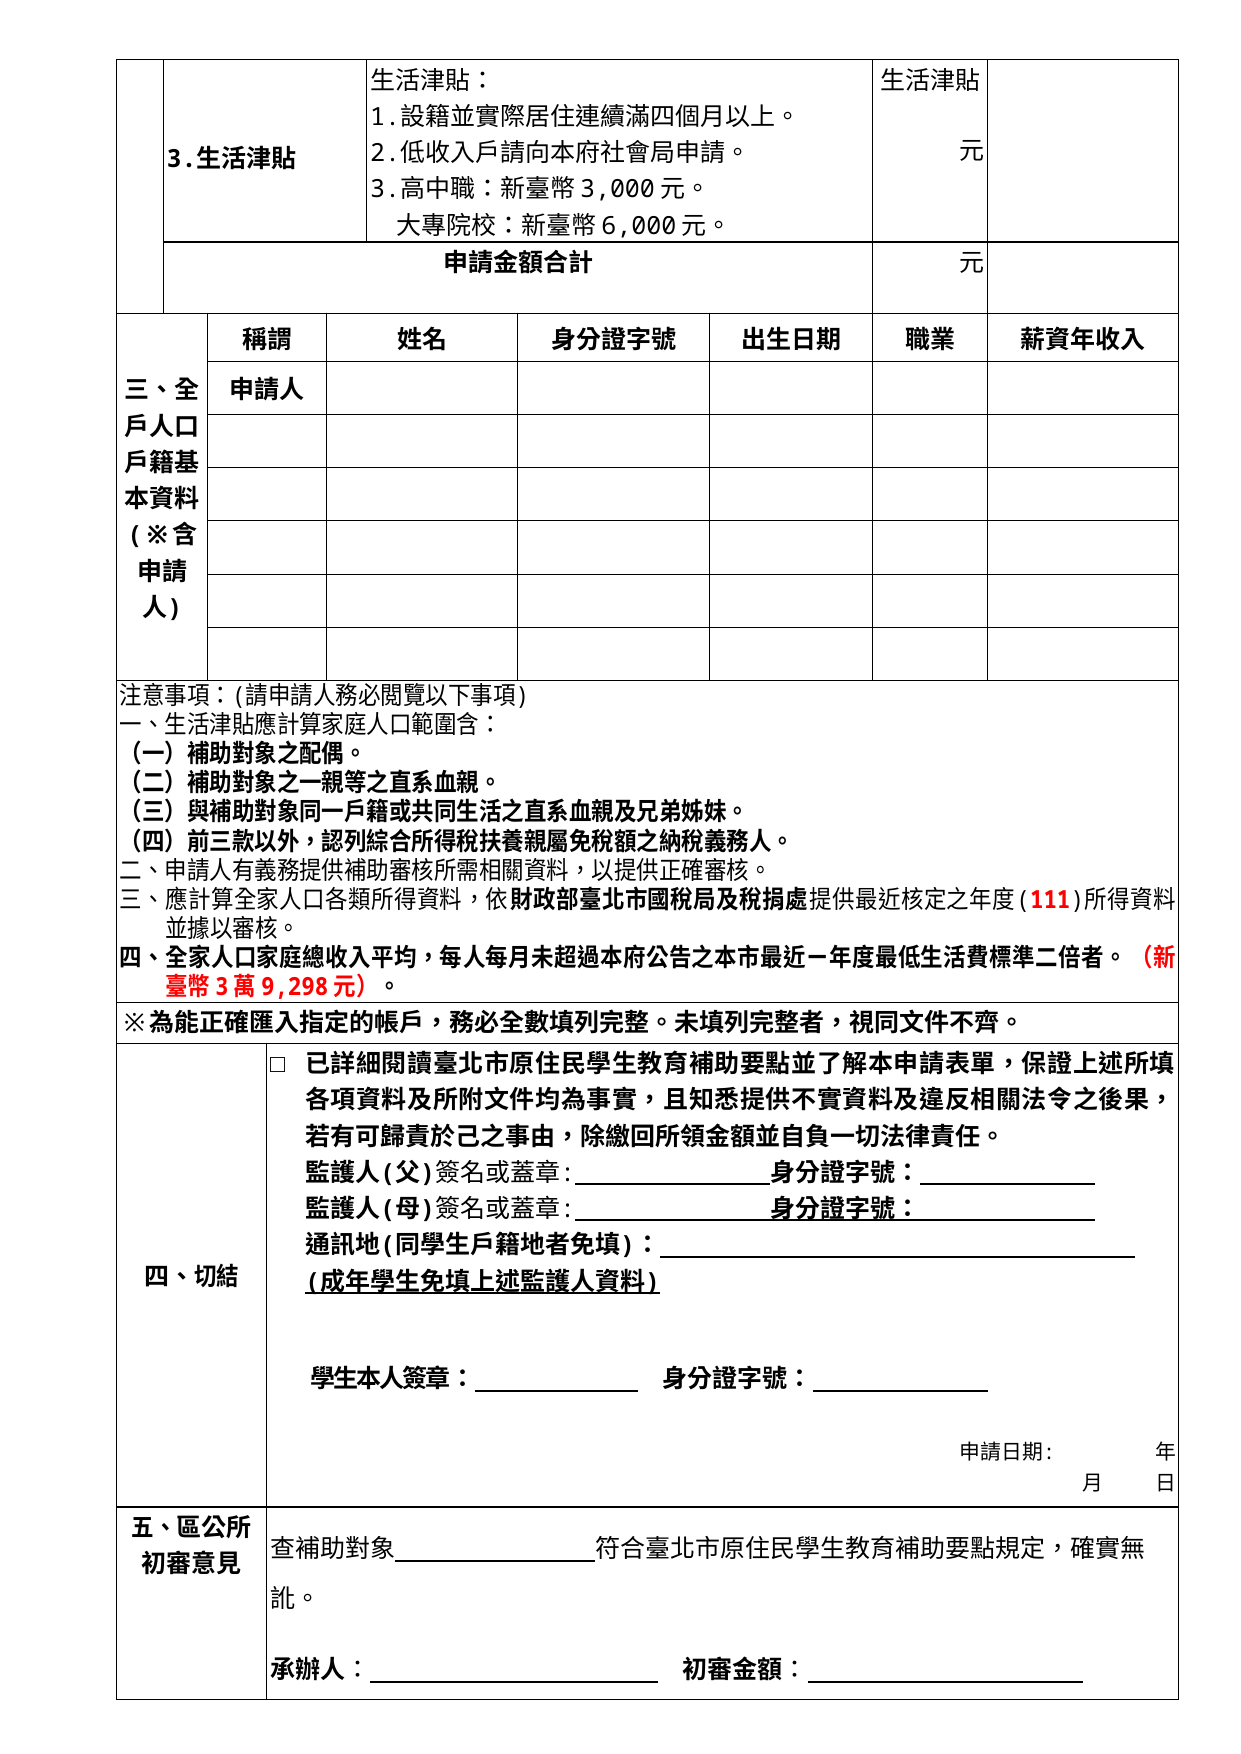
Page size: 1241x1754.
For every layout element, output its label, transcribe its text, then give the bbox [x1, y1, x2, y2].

table_cell [518, 415, 709, 467]
table_cell [327, 468, 517, 520]
table_cell [710, 628, 872, 680]
table_cell 申請人 [208, 362, 326, 414]
table_cell [988, 628, 1178, 680]
table_cell [518, 362, 709, 414]
table_cell [988, 575, 1178, 627]
table_cell [208, 468, 326, 520]
table_cell 薪資年收入 [988, 314, 1178, 361]
table_cell [208, 415, 326, 467]
table_cell [873, 628, 987, 680]
table_cell [208, 521, 326, 573]
table_cell [327, 521, 517, 573]
table_cell [327, 628, 517, 680]
table_cell [710, 575, 872, 627]
table_cell [988, 362, 1178, 414]
table_cell 元 [873, 243, 987, 313]
table_cell 出生日期 [710, 314, 872, 361]
table_cell [988, 468, 1178, 520]
table_cell [873, 575, 987, 627]
table_cell [208, 575, 326, 627]
table_cell [988, 243, 1178, 313]
table_cell [988, 60, 1178, 241]
table_cell [117, 60, 163, 313]
table_cell 姓名 [327, 314, 517, 361]
table_cell 職業 [873, 314, 987, 361]
table_cell [327, 575, 517, 627]
table_cell [208, 628, 326, 680]
table_cell [710, 415, 872, 467]
table_cell [327, 362, 517, 414]
table_cell 3.生活津貼 [164, 60, 366, 241]
table_cell ※為能正確匯入指定的帳戶，務必全數填列完整。未填列完整者，視同文件不齊。 [117, 1003, 1178, 1042]
table_cell [873, 362, 987, 414]
table_cell [518, 575, 709, 627]
table_cell 申請金額合計 [164, 243, 872, 313]
table_cell 身分證字號 [518, 314, 709, 361]
table_cell 稱謂 [208, 314, 326, 361]
table_cell 生活津貼 元 [873, 60, 987, 241]
table_cell [873, 468, 987, 520]
table_cell [710, 521, 872, 573]
table_cell 查補助對象 符合臺北市原住民學生教育補助要點規定，確實無訛。 承辦人： 初審金額： [267, 1508, 1178, 1699]
table_cell 已詳細閱讀臺北市原住民學生教育補助要點並了解本申請表單，保證上述所填各項資料及所附文件均為事實，且知悉提供不實資料及違反相關法令之後果，若有可歸責於己之事由，除繳回所領金額並自負一切法律責任。 監護人(父)簽名或蓋章: 身分證字號： 監護人(母)簽名或蓋章: 身分證字號： 通訊地(同學生戶籍地者免填)： (成年學生免填上述監護人資料) 學生本人簽章： 身分證字號： 申請日期: 年 月 日 [267, 1044, 1178, 1506]
table_cell [710, 468, 872, 520]
table_cell 五、區公所 初審意見 [117, 1508, 266, 1699]
table_cell 注意事項：(請申請人務必閲覽以下事項) 一、生活津貼應計算家庭人口範圍含： （一）補助對象之配偶。 （二）補助對象之一親等之直系血親。 （三）與補助對象同一戶籍或共同生活之直系血親及兄弟姊妹。 （四）前三款以外，認列綜合所得稅扶養親屬免稅額之納稅義務人。 二、申請人有義務提供補助審核所需相關資料，以提供正確審核。 三、應計算全家人口各類所得資料，依財政部臺北市國稅局及稅捐處提供最近核定之年度(111)所得資料並據以審核。 四、全家人口家庭總收入平均，每人每月未超過本府公告之本市最近ㄧ年度最低生活費標準二倍者。（新臺幣3萬9,298元）。 [117, 681, 1178, 1002]
table_cell 四、切結 [117, 1044, 266, 1506]
table_cell [710, 362, 872, 414]
table_cell [988, 521, 1178, 573]
table_cell [988, 415, 1178, 467]
table_cell [518, 468, 709, 520]
table_cell 三、全戶人口戶籍基本資料(※含申請人) [117, 314, 207, 680]
table_cell [873, 415, 987, 467]
table_cell [518, 628, 709, 680]
table_cell [873, 521, 987, 573]
table_cell [327, 415, 517, 467]
table_cell [518, 521, 709, 573]
table_cell 生活津貼： 1.設籍並實際居住連續滿四個月以上。 2.低收入戶請向本府社會局申請。 3.高中職：新臺幣3,000元。 大專院校：新臺幣6,000元。 [367, 60, 872, 241]
